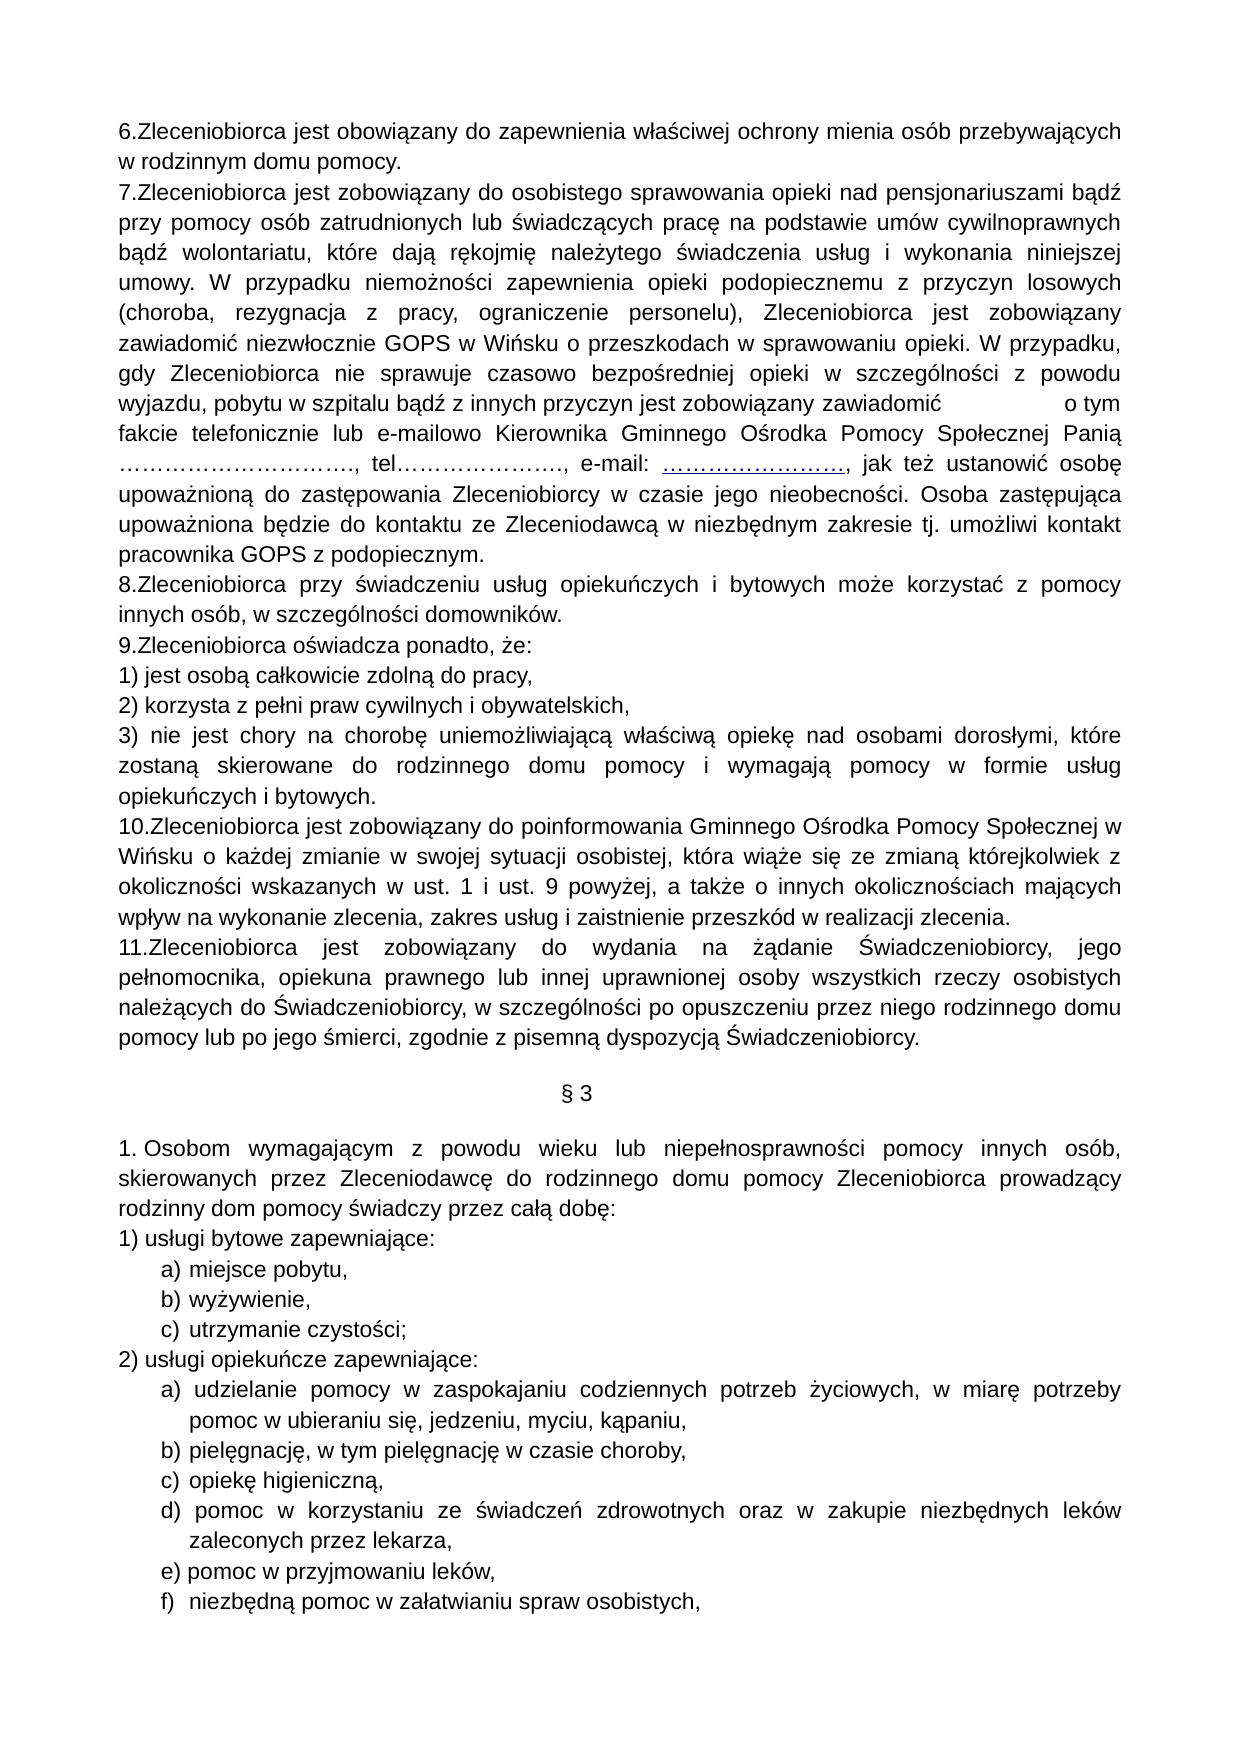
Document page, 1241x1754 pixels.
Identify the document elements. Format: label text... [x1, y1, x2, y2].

list Zleceniobiorca jest zobowiązany do osobistego sprawowania opieki nad pensjonariuszami bądź przy pomocy osób zatrudnionych lub świadczących pracę na podstawie umów cywilnoprawnych bądź wolontariatu, które dają rękojmię należytego świadczenia usług i wykonania niniejszej umowy. W przypadku niemożności zapewnienia opieki podopiecznemu z przyczyn losowych (choroba, rezygnacja z pracy, ograniczenie personelu), Zleceniobiorca jest zobowiązany zawiadomić niezwłocznie GOPS w Wińsku o przeszkodach w sprawowaniu opieki. W przypadku, gdy Zleceniobiorca nie sprawuje czasowo bezpośredniej opieki w szczególności z powodu wyjazdu, pobytu w szpitalu bądź z innych przyczyn jest zobowiązany zawiadomić o tym fakcie telefonicznie lub e-mailowo Kierownika Gminnego Ośrodka Pomocy Społecznej Panią …………………………., tel…………………., e-mail: ……………………, jak też ustanowić osobę upoważnioną do zastępowania Zleceniobiorcy w czasie jego nieobecności. Osoba zastępująca upoważniona będzie do kontaktu ze Zleceniodawcą w niezbędnym zakresie tj. umożliwi kontakt pracownika GOPS z podopiecznym. [118, 178, 1122, 567]
text 1) usługi bytowe zapewniające: [118, 1225, 1122, 1252]
text 11.Zleceniobiorca jest zobowiązany do wydania na żądanie Świadczeniobiorcy, jego pełnomocnika, opiekuna prawnego lub innej uprawnionej osoby wszystkich rzeczy osobistych należących do Świadczeniobiorcy, w szczególności po opuszczeniu przez niego rodzinnego domu pomocy lub po jego śmierci, zgodnie z pisemną dyspozycją Świadczeniobiorcy. [118, 934, 1122, 1051]
list Zleceniobiorca oświadcza ponadto, że: [118, 632, 1122, 658]
text c) opiekę higieniczną, [161, 1467, 1122, 1493]
text 3) nie jest chory na chorobę uniemożliwiającą właściwą opiekę nad osobami dorosłymi, które zostaną skierowane do rodzinnego domu pomocy i wymagają pomocy w formie usług opiekuńczych i bytowych. [118, 722, 1122, 809]
text e) pomoc w przyjmowaniu leków, [161, 1558, 1122, 1584]
list Zleceniobiorca jest obowiązany do zapewnienia właściwej ochrony mienia osób przebywających w rodzinnym domu pomocy. [118, 118, 1122, 175]
text 1) jest osobą całkowicie zdolną do pracy, [118, 662, 1122, 688]
text c) utrzymanie czystości; [161, 1316, 1122, 1342]
text b) wyżywienie, [161, 1286, 1122, 1312]
text a) miejsce pobytu, [161, 1256, 1122, 1282]
text 2) usługi opiekuńcze zapewniające: [118, 1346, 1122, 1373]
text b) pielęgnację, w tym pielęgnację w czasie choroby, [161, 1437, 1122, 1463]
text 10.Zleceniobiorca jest zobowiązany do poinformowania Gminnego Ośrodka Pomocy Społecznej w Wińsku o każdej zmianie w swojej sytuacji osobistej, która wiąże się ze zmianą którejkolwiek z okoliczności wskazanych w ust. 1 i ust. 9 powyżej, a także o innych okolicznościach mających wpływ na wykonanie zlecenia, zakres usług i zaistnienie przeszkód w realizacji zlecenia. [118, 813, 1122, 930]
text d) pomoc w korzystaniu ze świadczeń zdrowotnych oraz w zakupie niezbędnych leków zaleconych przez lekarza, [161, 1497, 1122, 1554]
text f) niezbędną pomoc w załatwianiu spraw osobistych, [161, 1588, 1122, 1614]
list Zleceniobiorca przy świadczeniu usług opiekuńczych i bytowych może korzystać z pomocy innych osób, w szczególności domowników. [118, 571, 1122, 628]
text 1. Osobom wymagającym z powodu wieku lub niepełnosprawności pomocy innych osób, skierowanych przez Zleceniodawcę do rodzinnego domu pomocy Zleceniobiorca prowadzący rodzinny dom pomocy świadczy przez całą dobę: [118, 1135, 1122, 1222]
text § 3 [487, 1079, 1122, 1106]
text a) udzielanie pomocy w zaspokajaniu codziennych potrzeb życiowych, w miarę potrzeby pomoc w ubieraniu się, jedzeniu, myciu, kąpaniu, [161, 1376, 1122, 1433]
text 2) korzysta z pełni praw cywilnych i obywatelskich, [118, 692, 1122, 718]
